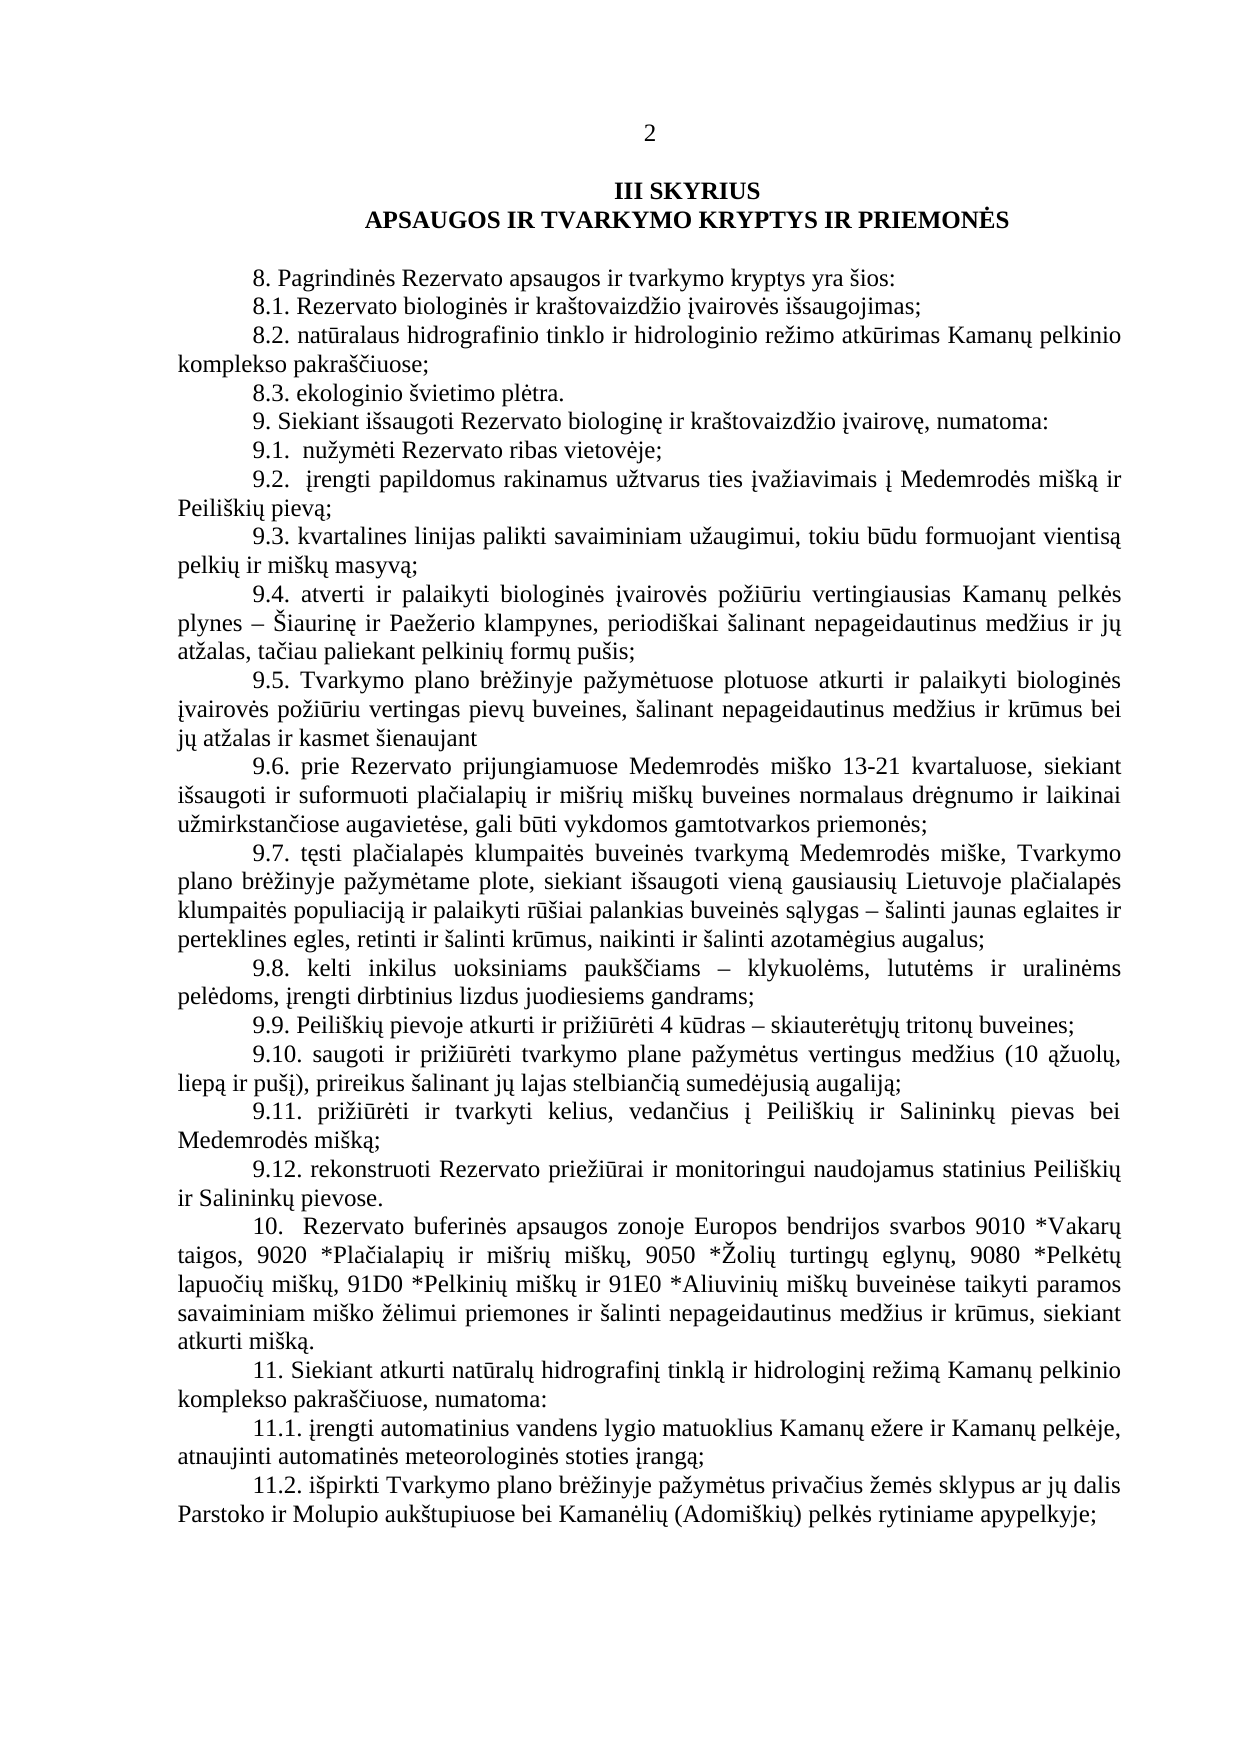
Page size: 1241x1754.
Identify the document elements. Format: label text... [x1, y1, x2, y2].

text 9.12. rekonstruoti Rezervato priežiūrai ir monitoringui naudojamus statinius Peiliškių ir Salininkų pievose. [177, 1154, 1122, 1211]
text 9.1. nužymėti Rezervato ribas vietovėje; [177, 435, 1122, 464]
text 8.2. natūralaus hidrografinio tinklo ir hidrologinio režimo atkūrimas Kamanų pelkinio komplekso pakraščiuose; [177, 320, 1122, 378]
text APSAUGOS IR TVARKYMO KRYPTYS IR PRIEMONĖS [177, 205, 1122, 234]
text 9.6. prie Rezervato prijungiamuose Medemrodės miško 13-21 kvartaluose, siekiant išsaugoti ir suformuoti plačialapių ir mišrių miškų buveines normalaus drėgnumo ir laikinai užmirkstančiose augavietėse, gali būti vykdomos gamtotvarkos priemonės; [177, 751, 1122, 838]
text 8.1. Rezervato biologinės ir kraštovaizdžio įvairovės išsaugojimas; [177, 291, 1122, 320]
text 10. Rezervato buferinės apsaugos zonoje Europos bendrijos svarbos 9010 *Vakarų taigos, 9020 *Plačialapių ir mišrių miškų, 9050 *Žolių turtingų eglynų, 9080 *Pelkėtų lapuočių miškų, 91D0 *Pelkinių miškų ir 91E0 *Aliuvinių miškų buveinėse taikyti paramos savaiminiam miško žėlimui priemones ir šalinti nepageidautinus medžius ir krūmus, siekiant atkurti mišką. [177, 1211, 1122, 1355]
text 8.3. ekologinio švietimo plėtra. [177, 378, 1122, 406]
text 8. Pagrindinės Rezervato apsaugos ir tvarkymo kryptys yra šios: [177, 263, 1122, 291]
text 9.10. saugoti ir prižiūrėti tvarkymo plane pažymėtus vertingus medžius (10 ąžuolų, liepą ir pušį), prireikus šalinant jų lajas stelbiančią sumedėjusią augaliją; [177, 1039, 1122, 1096]
text 9.7. tęsti plačialapės klumpaitės buveinės tvarkymą Medemrodės miške, Tvarkymo plano brėžinyje pažymėtame plote, siekiant išsaugoti vieną gausiausių Lietuvoje plačialapės klumpaitės populiaciją ir palaikyti rūšiai palankias buveinės sąlygas – šalinti jaunas eglaites ir perteklines egles, retinti ir šalinti krūmus, naikinti ir šalinti azotamėgius augalus; [177, 838, 1122, 953]
text 9.9. Peiliškių pievoje atkurti ir prižiūrėti 4 kūdras – skiauterėtųjų tritonų buveines; [177, 1010, 1122, 1039]
text Iii SKYRIUS [177, 176, 1122, 205]
text 9.4. atverti ir palaikyti biologinės įvairovės požiūriu vertingiausias Kamanų pelkės plynes – Šiaurinę ir Paežerio klampynes, periodiškai šalinant nepageidautinus medžius ir jų atžalas, tačiau paliekant pelkinių formų pušis; [177, 579, 1122, 665]
text 11.2. išpirkti Tvarkymo plano brėžinyje pažymėtus privačius žemės sklypus ar jų dalis Parstoko ir Molupio aukštupiuose bei Kamanėlių (Adomiškių) pelkės rytiniame apypelkyje; [177, 1470, 1122, 1528]
text 9.3. kvartalines linijas palikti savaiminiam užaugimui, tokiu būdu formuojant vientisą pelkių ir miškų masyvą; [177, 521, 1122, 579]
text 9.5. Tvarkymo plano brėžinyje pažymėtuose plotuose atkurti ir palaikyti biologinės įvairovės požiūriu vertingas pievų buveines, šalinant nepageidautinus medžius ir krūmus bei jų atžalas ir kasmet šienaujant [177, 665, 1122, 751]
text 9.8. kelti inkilus uoksiniams paukščiams – klykuolėms, lututėms ir uralinėms pelėdoms, įrengti dirbtinius lizdus juodiesiems gandrams; [177, 953, 1122, 1010]
text 9.2. įrengti papildomus rakinamus užtvarus ties įvažiavimais į Medemrodės mišką ir Peiliškių pievą; [177, 464, 1122, 521]
text 9.11. prižiūrėti ir tvarkyti kelius, vedančius į Peiliškių ir Salininkų pievas bei Medemrodės mišką; [177, 1096, 1122, 1154]
text 11. Siekiant atkurti natūralų hidrografinį tinklą ir hidrologinį režimą Kamanų pelkinio komplekso pakraščiuose, numatoma: [177, 1355, 1122, 1413]
text 11.1. įrengti automatinius vandens lygio matuoklius Kamanų ežere ir Kamanų pelkėje, atnaujinti automatinės meteorologinės stoties įrangą; [177, 1413, 1122, 1470]
text 9. Siekiant išsaugoti Rezervato biologinę ir kraštovaizdžio įvairovę, numatoma: [177, 406, 1122, 435]
